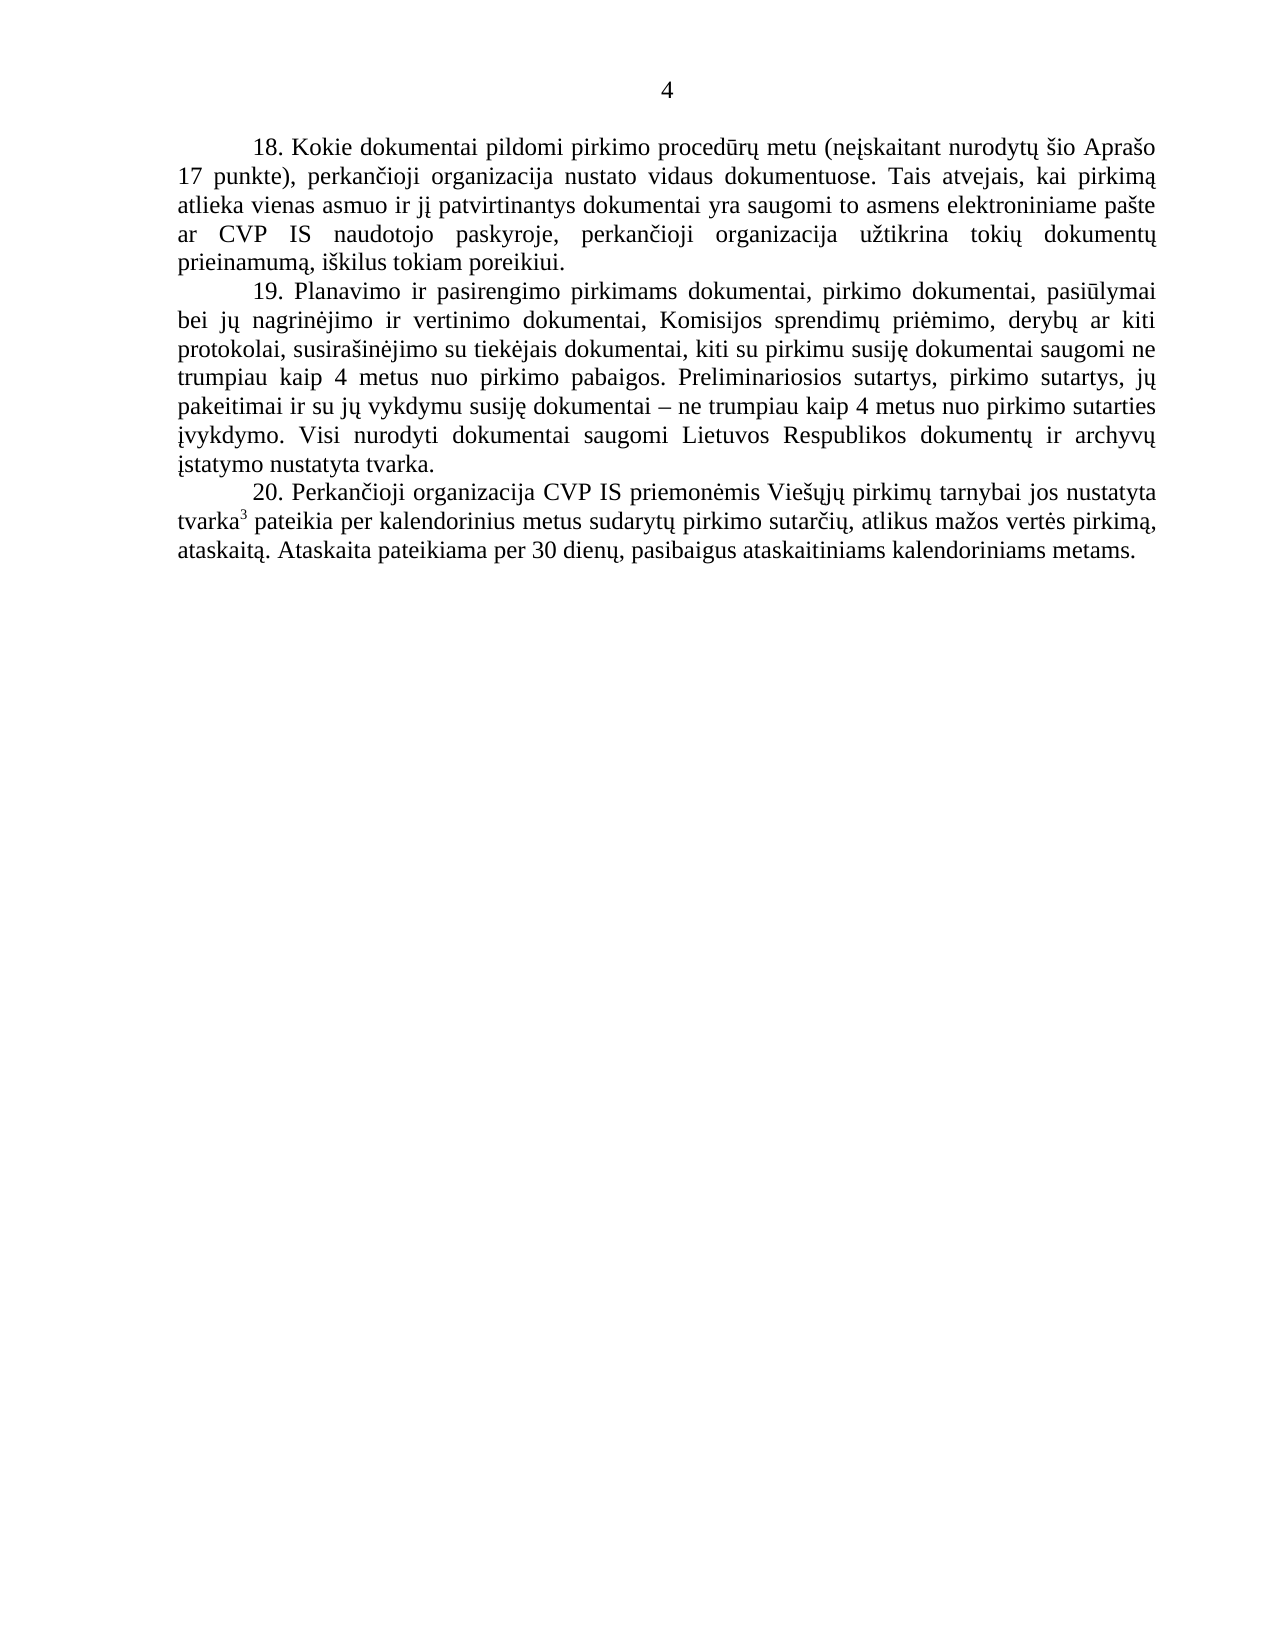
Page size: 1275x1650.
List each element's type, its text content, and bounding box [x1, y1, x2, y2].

text 18. Kokie dokumentai pildomi pirkimo procedūrų metu (neįskaitant nurodytų šio Aprašo 17 punkte), perkančioji organizacija nustato vidaus dokumentuose. Tais atvejais, kai pirkimą atlieka vienas asmuo ir jį patvirtinantys dokumentai yra saugomi to asmens elektroniniame pašte ar CVP IS naudotojo paskyroje, perkančioji organizacija užtikrina tokių dokumentų prieinamumą, iškilus tokiam poreikiui. [177, 132, 1157, 276]
text 20. Perkančioji organizacija CVP IS priemonėmis Viešųjų pirkimų tarnybai jos nustatyta tvarka pateikia per kalendorinius metus sudarytų pirkimo sutarčių, atlikus mažos vertės pirkimą, ataskaitą. Ataskaita pateikiama per 30 dienų, pasibaigus ataskaitiniams kalendoriniams metams. [177, 477, 1157, 564]
text 19. Planavimo ir pasirengimo pirkimams dokumentai, pirkimo dokumentai, pasiūlymai bei jų nagrinėjimo ir vertinimo dokumentai, Komisijos sprendimų priėmimo, derybų ar kiti protokolai, susirašinėjimo su tiekėjais dokumentai, kiti su pirkimu susiję dokumentai saugomi ne trumpiau kaip 4 metus nuo pirkimo pabaigos. Preliminariosios sutartys, pirkimo sutartys, jų pakeitimai ir su jų vykdymu susiję dokumentai – ne trumpiau kaip 4 metus nuo pirkimo sutarties įvykdymo. Visi nurodyti dokumentai saugomi Lietuvos Respublikos dokumentų ir archyvų įstatymo nustatyta tvarka. [177, 276, 1157, 477]
